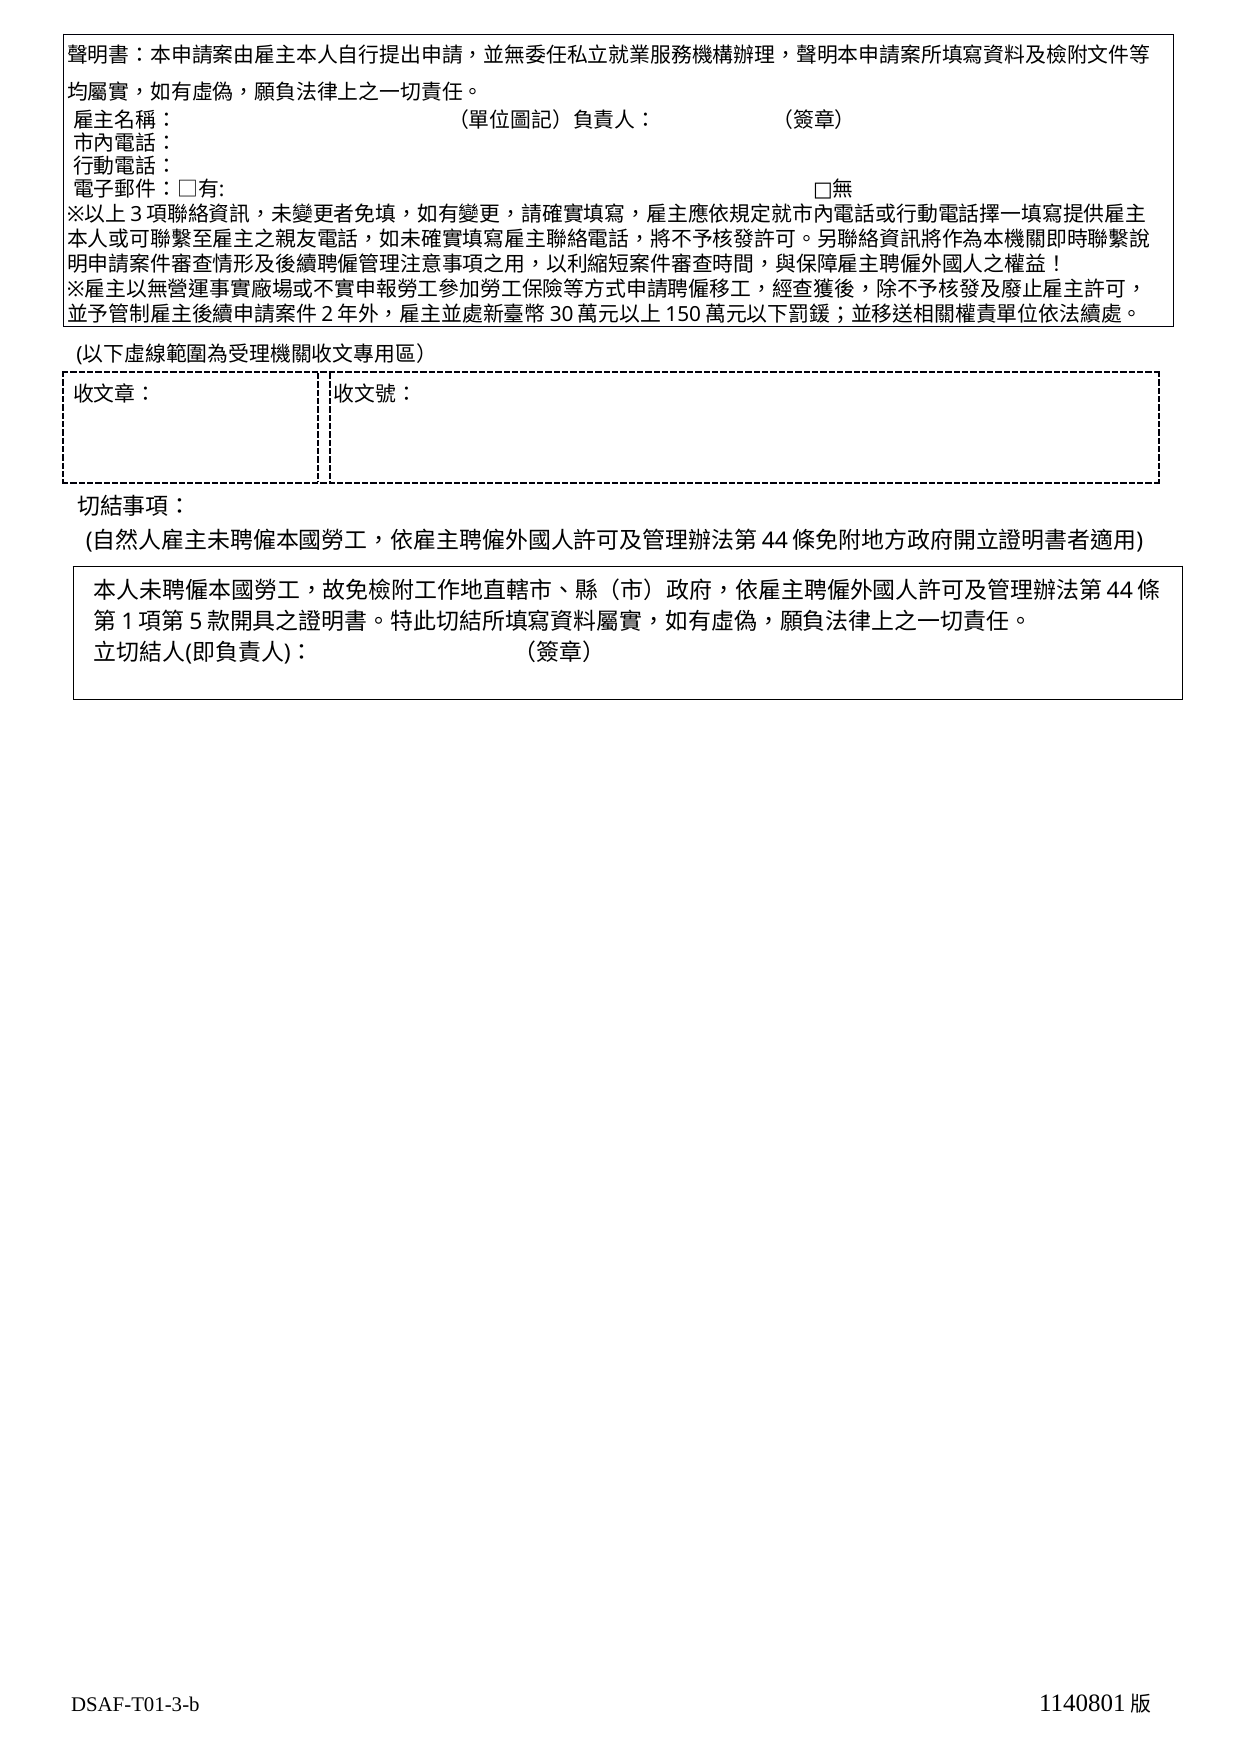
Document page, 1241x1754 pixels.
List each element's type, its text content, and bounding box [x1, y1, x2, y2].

text 切結事項： [77, 484, 1163, 522]
text 本人未聘僱本國勞工，故免檢附工作地直轄市、縣（市）政府，依雇主聘僱外國人許可及管理辦法第44條第1項第5款開具之證明書。特此切結所填寫資料屬實，如有虛偽，願負法律上之一切責任。 [93, 573, 1161, 636]
table_cell 聲明書：本申請案由雇主本人自行提出申請，並無委任私立就業服務機構辦理，聲明本申請案所填寫資料及檢附文件等均屬實，如有虛偽，願負法律上之一切責任。 雇主名稱： （單位圖記）負責人： （簽章） 市內電話： 行動電話： 電子郵件：□有: □無 ※以上3項聯絡資訊，未變更者免填，如有變更，請確實填寫，雇主應依規定就市內電話或行動電話擇一填寫提供雇主本人或可聯繫至雇主之親友電話，如未確實填寫雇主聯絡電話，將不予核發許可。另聯絡資訊將作為本機關即時聯繫說明申請案件審查情形及後續聘僱管理注意事項之用，以利縮短案件審查時間，與保障雇主聘僱外國人之權益！ ※雇主以無營運事實廠場或不實申報勞工參加勞工保險等方式申請聘僱移工，經查獲後，除不予核發及廢止雇主許可，並予管制雇主後續申請案件2年外，雇主並處新臺幣30萬元以上150萬元以下罰鍰；並移送相關權責單位依法續處。 [64, 35, 1173, 326]
text (以下虛線範圍為受理機關收文專用區） [71, 340, 1169, 367]
table_header 收文號： [330, 371, 1159, 482]
table_cell [1174, 34, 1182, 326]
table_header [318, 371, 330, 482]
table_header 收文章： [63, 371, 318, 482]
text 立切結人(即負責人)： （簽章） [93, 636, 1161, 667]
text (自然人雇主未聘僱本國勞工，依雇主聘僱外國人許可及管理辦法第44條免附地方政府開立證明書者適用) [86, 522, 1163, 555]
